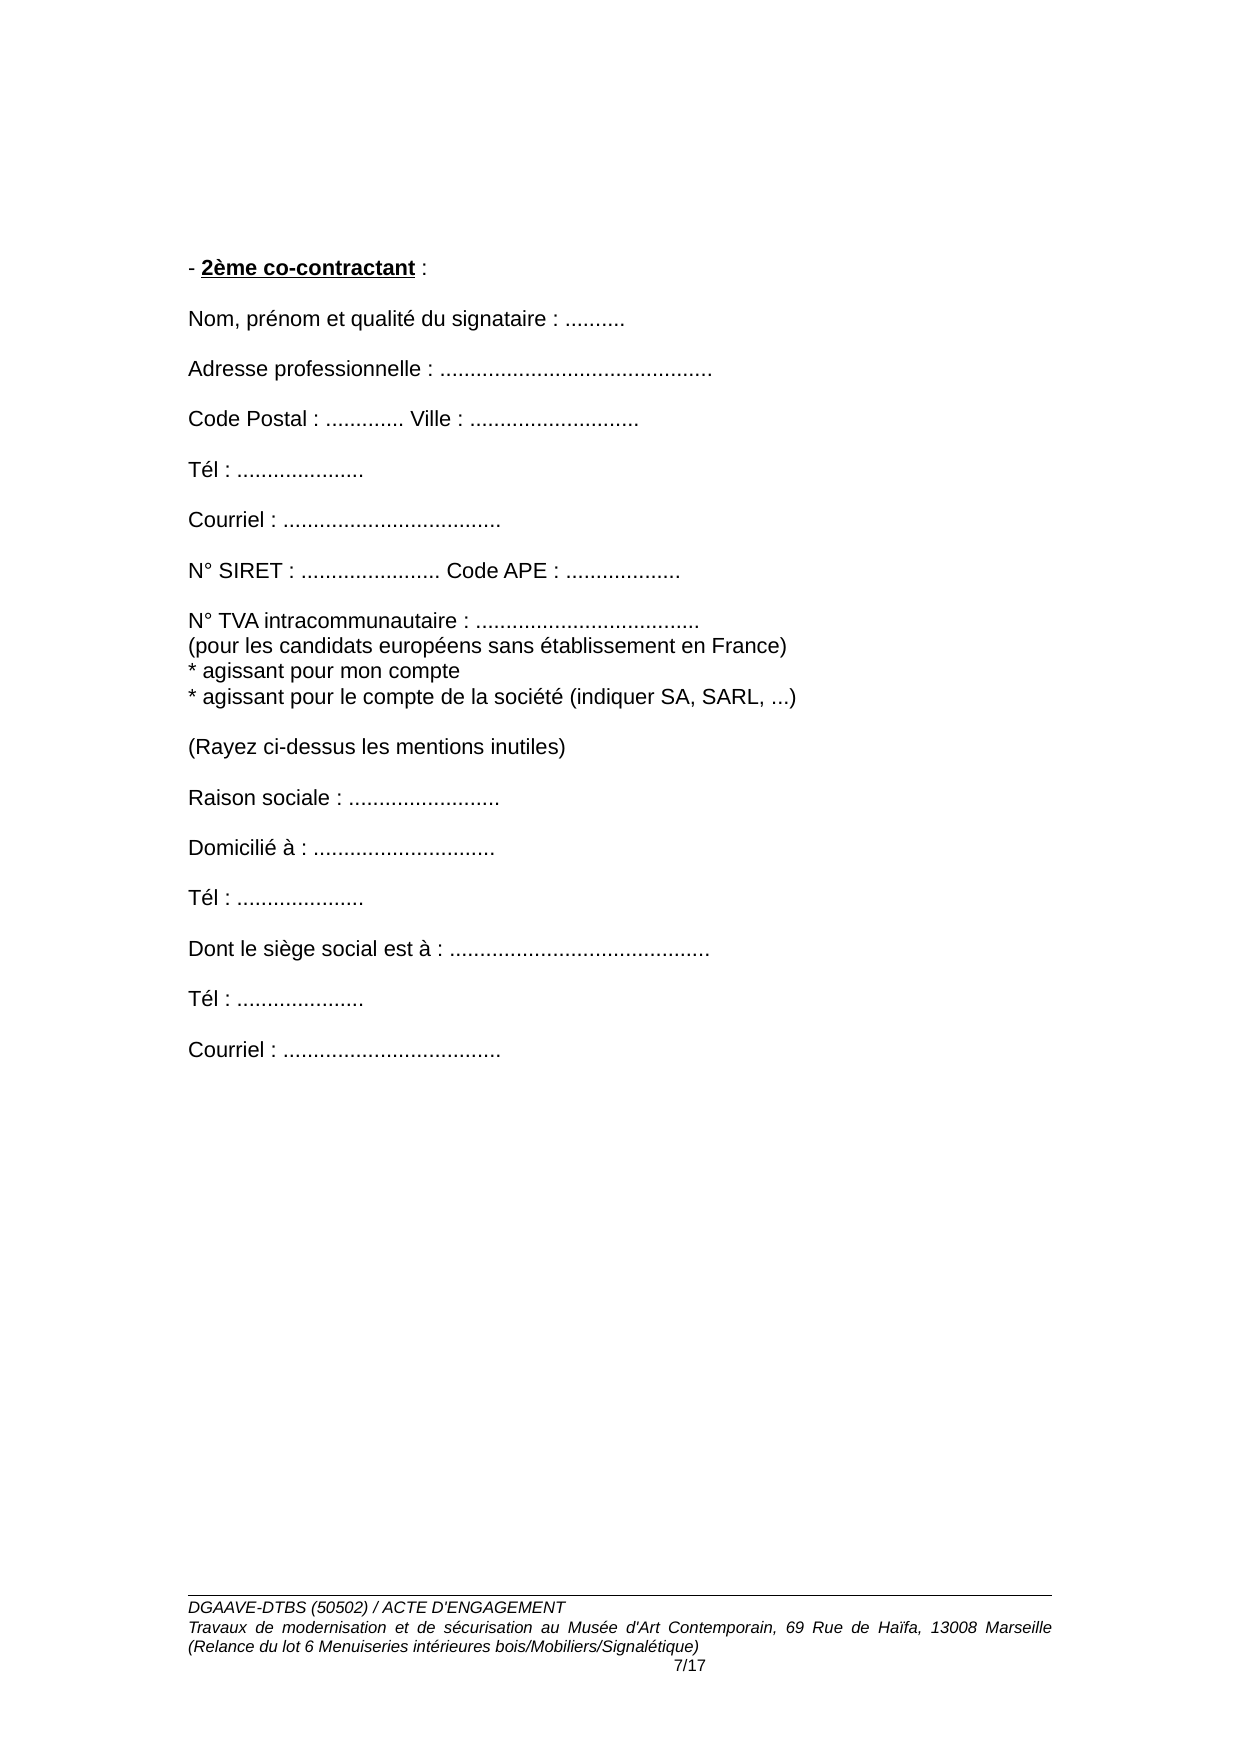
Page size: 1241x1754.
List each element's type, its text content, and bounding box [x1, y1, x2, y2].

text Courriel : .................................... [188, 507, 1052, 532]
text (pour les candidats européens sans établissement en France) [188, 633, 1052, 658]
text Tél : ..................... [188, 457, 1052, 482]
text - 2ème co-contractant : [188, 255, 1052, 280]
text Tél : ..................... [188, 885, 1052, 910]
text Code Postal : ............. Ville : ............................ [188, 406, 1052, 431]
text Raison sociale : ......................... [188, 784, 1052, 809]
text * agissant pour le compte de la société (indiquer SA, SARL, ...) [188, 683, 1052, 709]
text Courriel : .................................... [188, 1036, 1052, 1062]
text * agissant pour mon compte [188, 658, 1052, 683]
text Adresse professionnelle : ............................................. [188, 356, 1052, 381]
text Domicilié à : .............................. [188, 835, 1052, 860]
text Dont le siège social est à : ........................................... [188, 936, 1052, 961]
text Nom, prénom et qualité du signataire : .......... [188, 305, 1052, 331]
text N° SIRET : ....................... Code APE : ................... [188, 557, 1052, 583]
text Tél : ..................... [188, 986, 1052, 1011]
text N° TVA intracommunautaire : ..................................... [188, 608, 1052, 633]
text (Rayez ci-dessus les mentions inutiles) [188, 734, 1052, 759]
